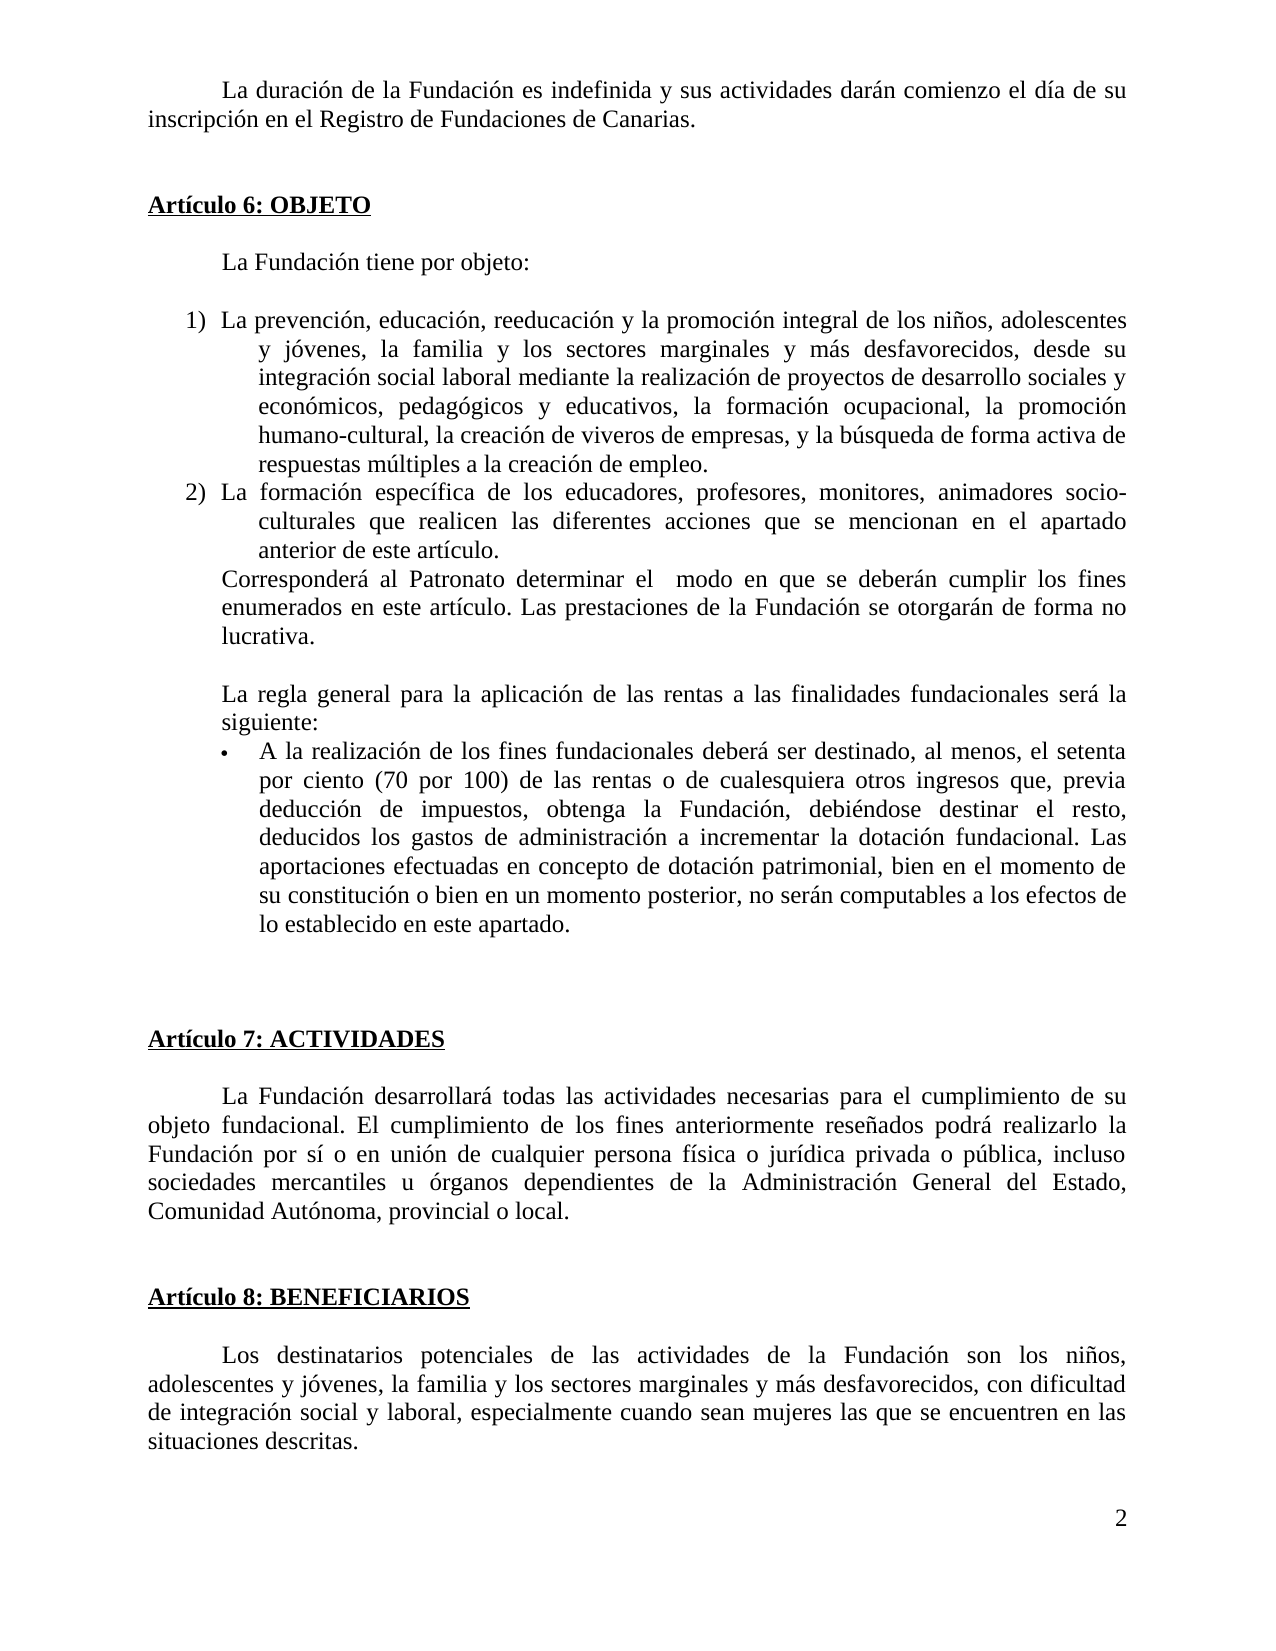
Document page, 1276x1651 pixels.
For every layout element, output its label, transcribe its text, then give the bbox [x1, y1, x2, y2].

text Artículo 7: ACTIVIDADES [148, 1024, 1127, 1052]
text Los destinatarios potenciales de las actividades de la Fundación son los niños, adolescentes y jóvenes, la familia y los sectores marginales y más desfavorecidos, con dificultad de integración social y laboral, especialmente cuando sean mujeres las que se encuentren en las situaciones descritas. [148, 1340, 1127, 1455]
text Artículo 6: OBJETO [148, 190, 1127, 219]
list A la realización de los fines fundacionales deberá ser destinado, al menos, el setenta por ciento (70 por 100) de las rentas o de cualesquiera otros ingresos que, previa deducción de impuestos, obtenga la Fundación, debiéndose destinar el resto, deducidos los gastos de administración a incrementar la dotación fundacional. Las aportaciones efectuadas en concepto de dotación patrimonial, bien en el momento de su constitución o bien en un momento posterior, no serán computables a los efectos de lo establecido en este apartado. [221, 736, 1127, 937]
text La regla general para la aplicación de las rentas a las finalidades fundacionales será la siguiente: [221, 679, 1127, 736]
list La prevención, educación, reeducación y la promoción integral de los niños, adolescentes y jóvenes, la familia y los sectores marginales y más desfavorecidos, desde su integración social laboral mediante la realización de proyectos de desarrollo sociales y económicos, pedagógicos y educativos, la formación ocupacional, la promoción humano-cultural, la creación de viveros de empresas, y la búsqueda de forma activa de respuestas múltiples a la creación de empleo. [185, 305, 1127, 477]
text Corresponderá al Patronato determinar el modo en que se deberán cumplir los fines enumerados en este artículo. Las prestaciones de la Fundación se otorgarán de forma no lucrativa. [221, 564, 1127, 650]
list La formación específica de los educadores, profesores, monitores, animadores socio-culturales que realicen las diferentes acciones que se mencionan en el apartado anterior de este artículo. [185, 477, 1127, 564]
text Artículo 8: BENEFICIARIOS [148, 1282, 1127, 1311]
text La Fundación desarrollará todas las actividades necesarias para el cumplimiento de su objeto fundacional. El cumplimiento de los fines anteriormente reseñados podrá realizarlo la Fundación por sí o en unión de cualquier persona física o jurídica privada o pública, incluso sociedades mercantiles u órganos dependientes de la Administración General del Estado, Comunidad Autónoma, provincial o local. [148, 1081, 1127, 1225]
text La duración de la Fundación es indefinida y sus actividades darán comienzo el día de su inscripción en el Registro de Fundaciones de Canarias. [148, 75, 1127, 132]
text La Fundación tiene por objeto: [148, 247, 1127, 276]
